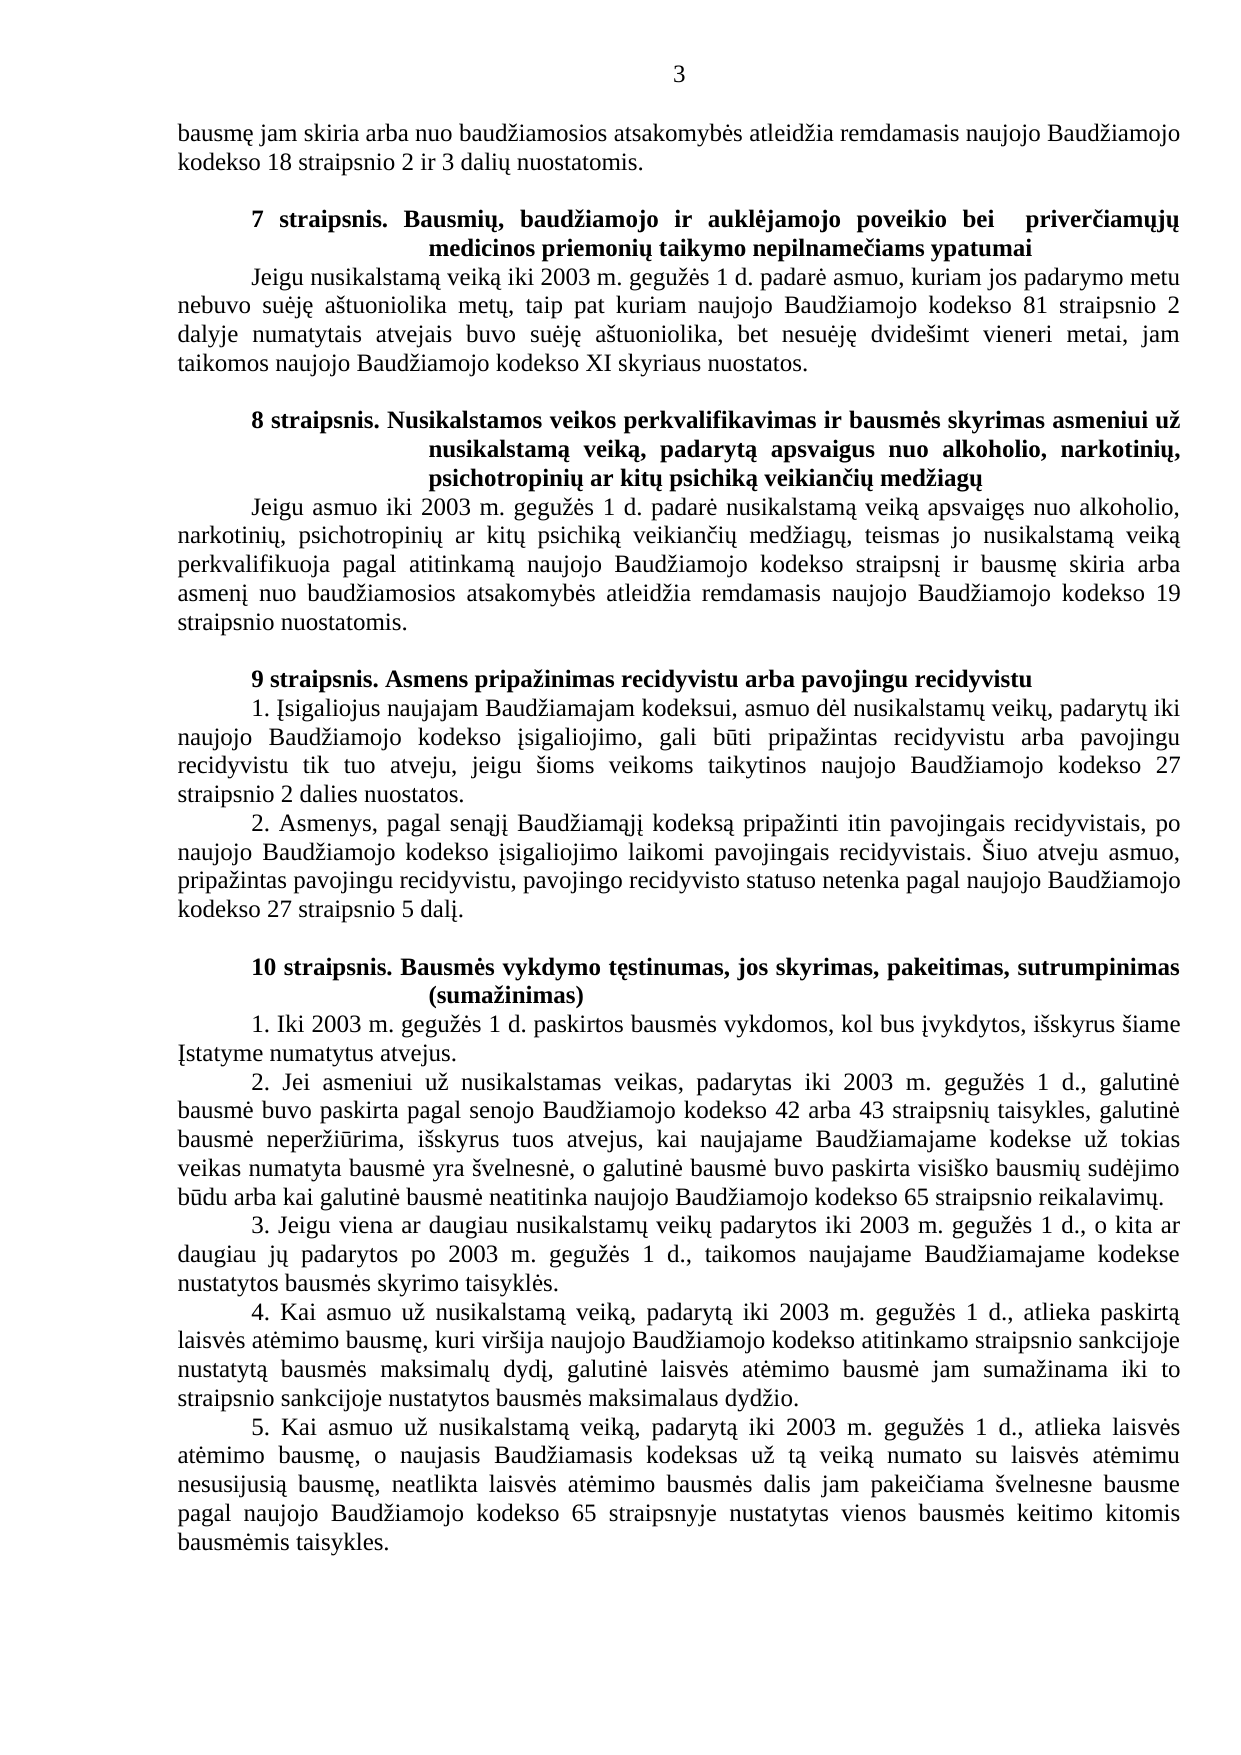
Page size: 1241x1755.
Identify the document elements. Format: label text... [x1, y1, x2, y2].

text 2. Jei asmeniui už nusikalstamas veikas, padarytas iki 2003 m. gegužės 1 d., galutinė bausmė buvo paskirta pagal senojo Baudžiamojo kodekso 42 arba 43 straipsnių taisykles, galutinė bausmė neperžiūrima, išskyrus tuos atvejus, kai naujajame Baudžiamajame kodekse už tokias veikas numatyta bausmė yra švelnesnė, o galutinė bausmė buvo paskirta visiško bausmių sudėjimo būdu arba kai galutinė bausmė neatitinka naujojo Baudžiamojo kodekso 65 straipsnio reikalavimų. [177, 1067, 1181, 1211]
text 2. Asmenys, pagal senąjį Baudžiamąjį kodeksą pripažinti itin pavojingais recidyvistais, po naujojo Baudžiamojo kodekso įsigaliojimo laikomi pavojingais recidyvistais. Šiuo atveju asmuo, pripažintas pavojingu recidyvistu, pavojingo recidyvisto statuso netenka pagal naujojo Baudžiamojo kodekso 27 straipsnio 5 dalį. [177, 808, 1181, 923]
text 10 straipsnis. Bausmės vykdymo tęstinumas, jos skyrimas, pakeitimas, sutrumpinimas (sumažinimas) [251, 952, 1181, 1009]
text Jeigu asmuo iki 2003 m. gegužės 1 d. padarė nusikalstamą veiką apsvaigęs nuo alkoholio, narkotinių, psichotropinių ar kitų psichiką veikiančių medžiagų, teismas jo nusikalstamą veiką perkvalifikuoja pagal atitinkamą naujojo Baudžiamojo kodekso straipsnį ir bausmę skiria arba asmenį nuo baudžiamosios atsakomybės atleidžia remdamasis naujojo Baudžiamojo kodekso 19 straipsnio nuostatomis. [177, 492, 1181, 636]
text bausmę jam skiria arba nuo baudžiamosios atsakomybės atleidžia remdamasis naujojo Baudžiamojo kodekso 18 straipsnio 2 ir 3 dalių nuostatomis. [177, 118, 1181, 176]
text 4. Kai asmuo už nusikalstamą veiką, padarytą iki 2003 m. gegužės 1 d., atlieka paskirtą laisvės atėmimo bausmę, kuri viršija naujojo Baudžiamojo kodekso atitinkamo straipsnio sankcijoje nustatytą bausmės maksimalų dydį, galutinė laisvės atėmimo bausmė jam sumažinama iki to straipsnio sankcijoje nustatytos bausmės maksimalaus dydžio. [177, 1297, 1181, 1412]
text 7 straipsnis. Bausmių, baudžiamojo ir auklėjamojo poveikio bei priverčiamųjų medicinos priemonių taikymo nepilnamečiams ypatumai [251, 204, 1181, 262]
text 1. Įsigaliojus naujajam Baudžiamajam kodeksui, asmuo dėl nusikalstamų veikų, padarytų iki naujojo Baudžiamojo kodekso įsigaliojimo, gali būti pripažintas recidyvistu arba pavojingu recidyvistu tik tuo atveju, jeigu šioms veikoms taikytinos naujojo Baudžiamojo kodekso 27 straipsnio 2 dalies nuostatos. [177, 693, 1181, 808]
text 8 straipsnis. Nusikalstamos veikos perkvalifikavimas ir bausmės skyrimas asmeniui už nusikalstamą veiką, padarytą apsvaigus nuo alkoholio, narkotinių, psichotropinių ar kitų psichiką veikiančių medžiagų [251, 406, 1181, 492]
text 3. Jeigu viena ar daugiau nusikalstamų veikų padarytos iki 2003 m. gegužės 1 d., o kita ar daugiau jų padarytos po 2003 m. gegužės 1 d., taikomos naujajame Baudžiamajame kodekse nustatytos bausmės skyrimo taisyklės. [177, 1211, 1181, 1297]
text Jeigu nusikalstamą veiką iki 2003 m. gegužės 1 d. padarė asmuo, kuriam jos padarymo metu nebuvo suėję aštuoniolika metų, taip pat kuriam naujojo Baudžiamojo kodekso 81 straipsnio 2 dalyje numatytais atvejais buvo suėję aštuoniolika, bet nesuėję dvidešimt vieneri metai, jam taikomos naujojo Baudžiamojo kodekso XI skyriaus nuostatos. [177, 262, 1181, 377]
text 1. Iki 2003 m. gegužės 1 d. paskirtos bausmės vykdomos, kol bus įvykdytos, išskyrus šiame Įstatyme numatytus atvejus. [177, 1009, 1181, 1067]
text 5. Kai asmuo už nusikalstamą veiką, padarytą iki 2003 m. gegužės 1 d., atlieka laisvės atėmimo bausmę, o naujasis Baudžiamasis kodeksas už tą veiką numato su laisvės atėmimu nesusijusią bausmę, neatlikta laisvės atėmimo bausmės dalis jam pakeičiama švelnesne bausme pagal naujojo Baudžiamojo kodekso 65 straipsnyje nustatytas vienos bausmės keitimo kitomis bausmėmis taisykles. [177, 1412, 1181, 1556]
text 9 straipsnis. Asmens pripažinimas recidyvistu arba pavojingu recidyvistu [177, 664, 1181, 693]
